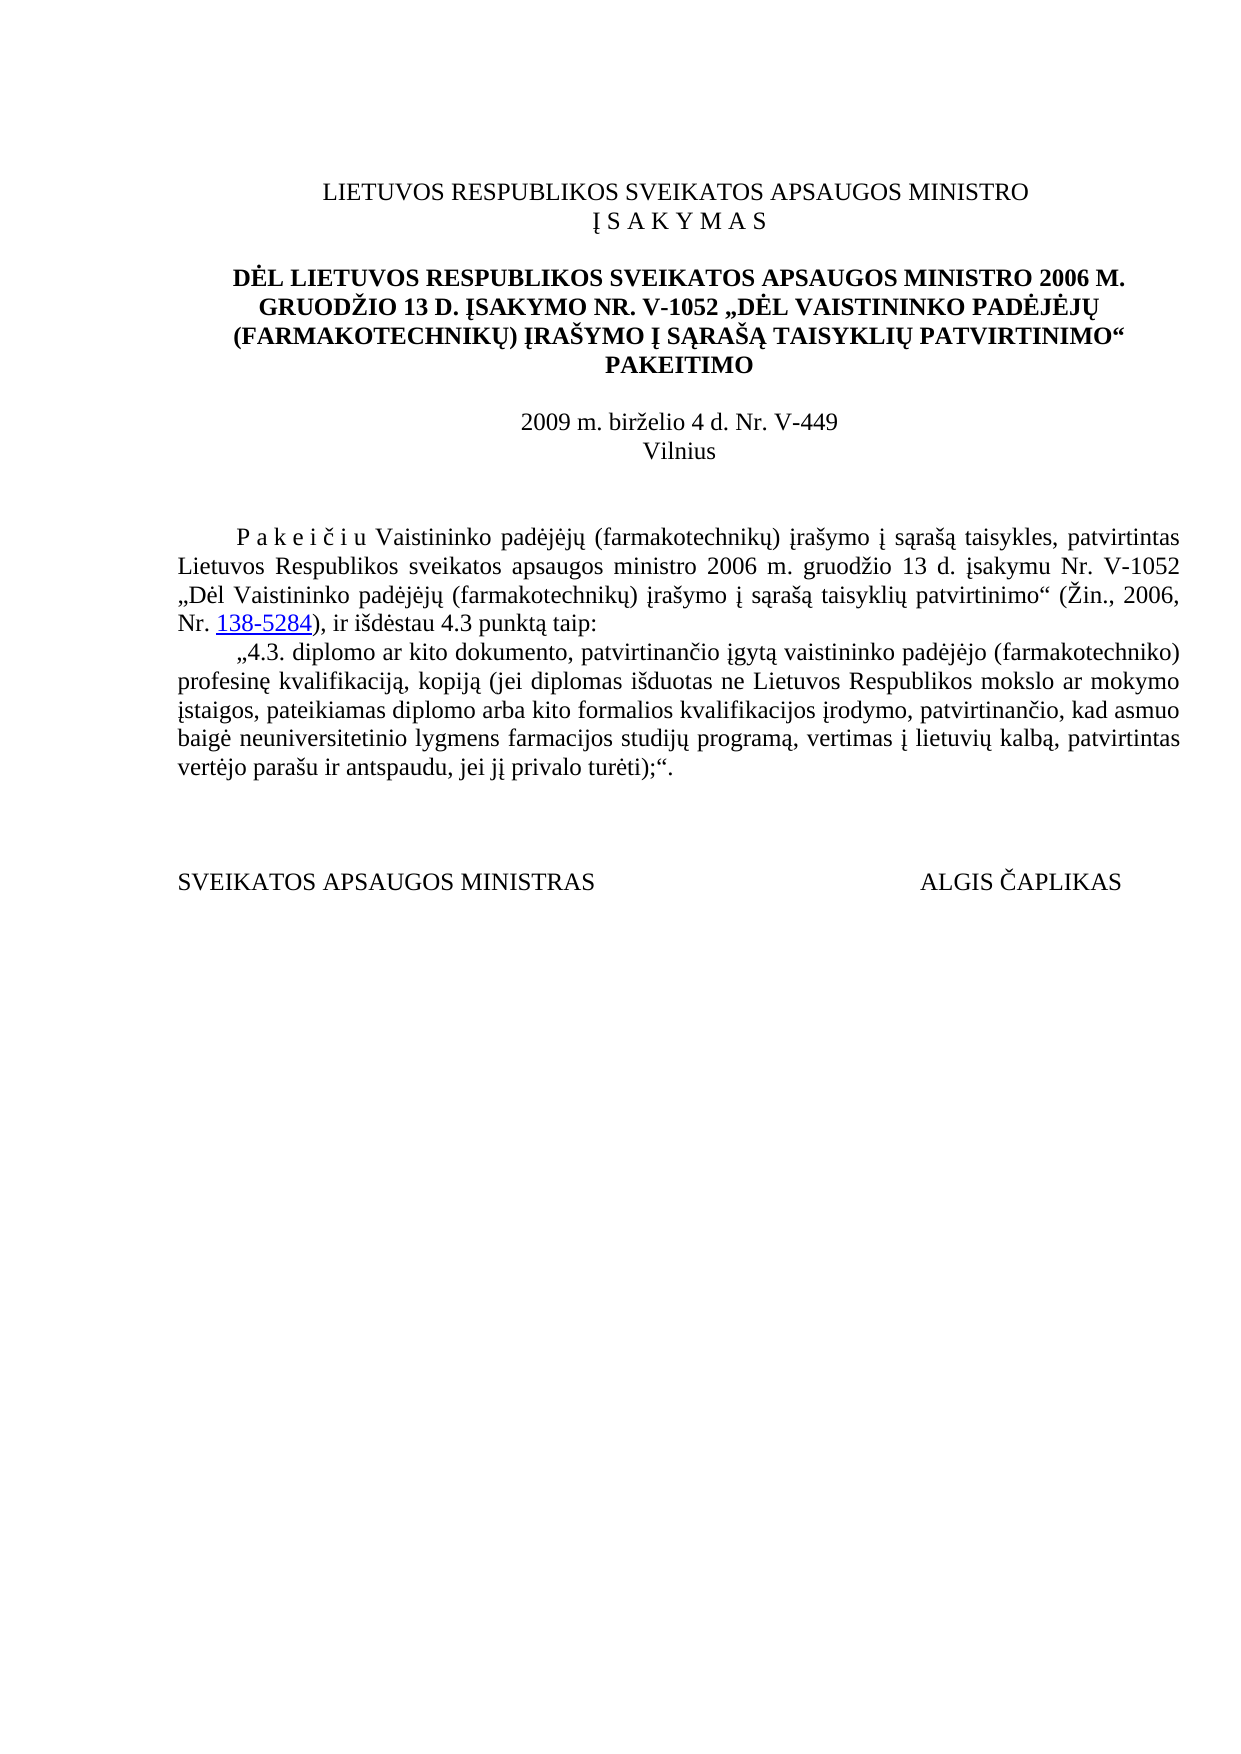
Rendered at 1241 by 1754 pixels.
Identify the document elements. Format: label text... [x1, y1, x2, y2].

text 2009 m. birželio 4 d. Nr. V-449 [177, 407, 1181, 436]
text SVEIKATOS APSAUGOS MINISTRAS ALGIS ČAPLIKAS [177, 867, 1181, 896]
text „4.3. diplomo ar kito dokumento, patvirtinančio įgytą vaistininko padėjėjo (farmakotechniko) profesinę kvalifikaciją, kopiją (jei diplomas išduotas ne Lietuvos Respublikos mokslo ar mokymo įstaigos, pateikiamas diplomo arba kito formalios kvalifikacijos įrodymo, patvirtinančio, kad asmuo baigė neuniversitetinio lygmens farmacijos studijų programą, vertimas į lietuvių kalbą, patvirtintas vertėjo parašu ir antspaudu, jei jį privalo turėti);“. [177, 637, 1181, 781]
text Pakeičiu Vaistininko padėjėjų (farmakotechnikų) įrašymo į sąrašą taisykles, patvirtintas Lietuvos Respublikos sveikatos apsaugos ministro 2006 m. gruodžio 13 d. įsakymu Nr. V-1052 „Dėl Vaistininko padėjėjų (farmakotechnikų) įrašymo į sąrašą taisyklių patvirtinimo“ (Žin., 2006, Nr. 138-5284), ir išdėstau 4.3 punktą taip: [177, 522, 1181, 637]
text DĖL LIETUVOS RESPUBLIKOS SVEIKATOS APSAUGOS MINISTRO 2006 M. GRUODŽIO 13 D. ĮSAKYMO NR. V-1052 „DĖL VAISTININKO PADĖJĖJŲ [177, 263, 1181, 321]
text LIETUVOS RESPUBLIKOS SVEIKATOS APSAUGOS MINISTRO [177, 177, 1181, 206]
text (FARMAKOTECHNIKŲ) ĮRAŠYMO Į SĄRAŠĄ TAISYKLIŲ PATVIRTINIMO“ PAKEITIMO [177, 321, 1181, 378]
text Vilnius [177, 436, 1181, 465]
text ĮSAKYMAS [177, 206, 1181, 235]
